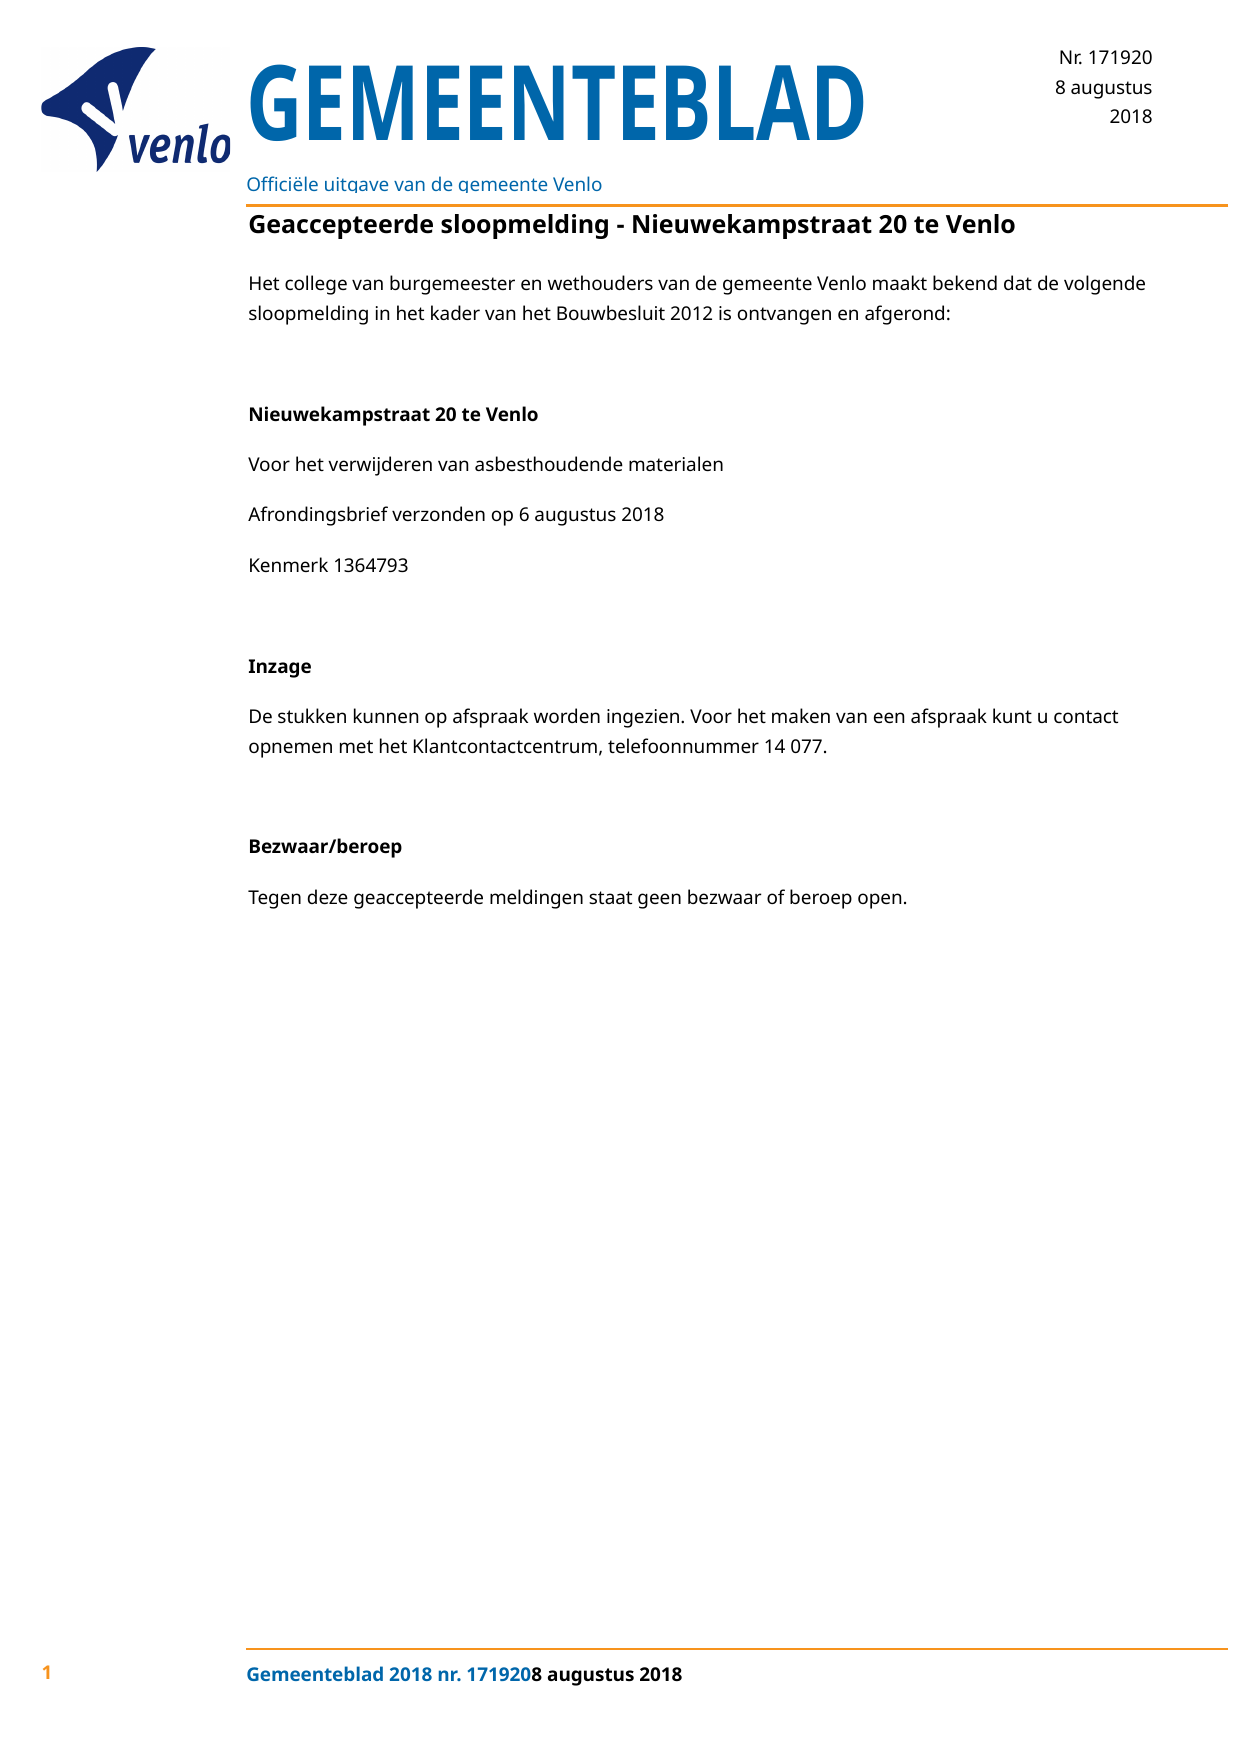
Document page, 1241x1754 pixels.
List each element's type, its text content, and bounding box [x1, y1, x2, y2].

text Voor het verwijderen van asbesthoudende materialen [248, 451, 1152, 477]
text Inzage [248, 653, 1152, 678]
text Bezwaar/beroep [248, 834, 1152, 859]
text Afrondingsbrief verzonden op 6 augustus 2018 [248, 502, 1152, 527]
text De stukken kunnen op afspraak worden ingezien. Voor het maken van een afspraak kunt u contact opnemen met het Klantcontactcentrum, telefoonnummer 14 077. [248, 703, 1152, 758]
picture [41, 47, 231, 172]
text Kenmerk 1364793 [248, 552, 1152, 578]
text Geaccepteerde sloopmelding - Nieuwekampstraat 20 te Venlo [248, 207, 1152, 241]
text Nieuwekampstraat 20 te Venlo [248, 401, 1152, 426]
text Tegen deze geaccepteerde meldingen staat geen bezwaar of beroep open. [248, 884, 1152, 910]
text Het college van burgemeester en wethouders van de gemeente Venlo maakt bekend dat de volgende sloopmelding in het kader van het Bouwbesluit 2012 is ontvangen en afgerond: [248, 270, 1152, 326]
